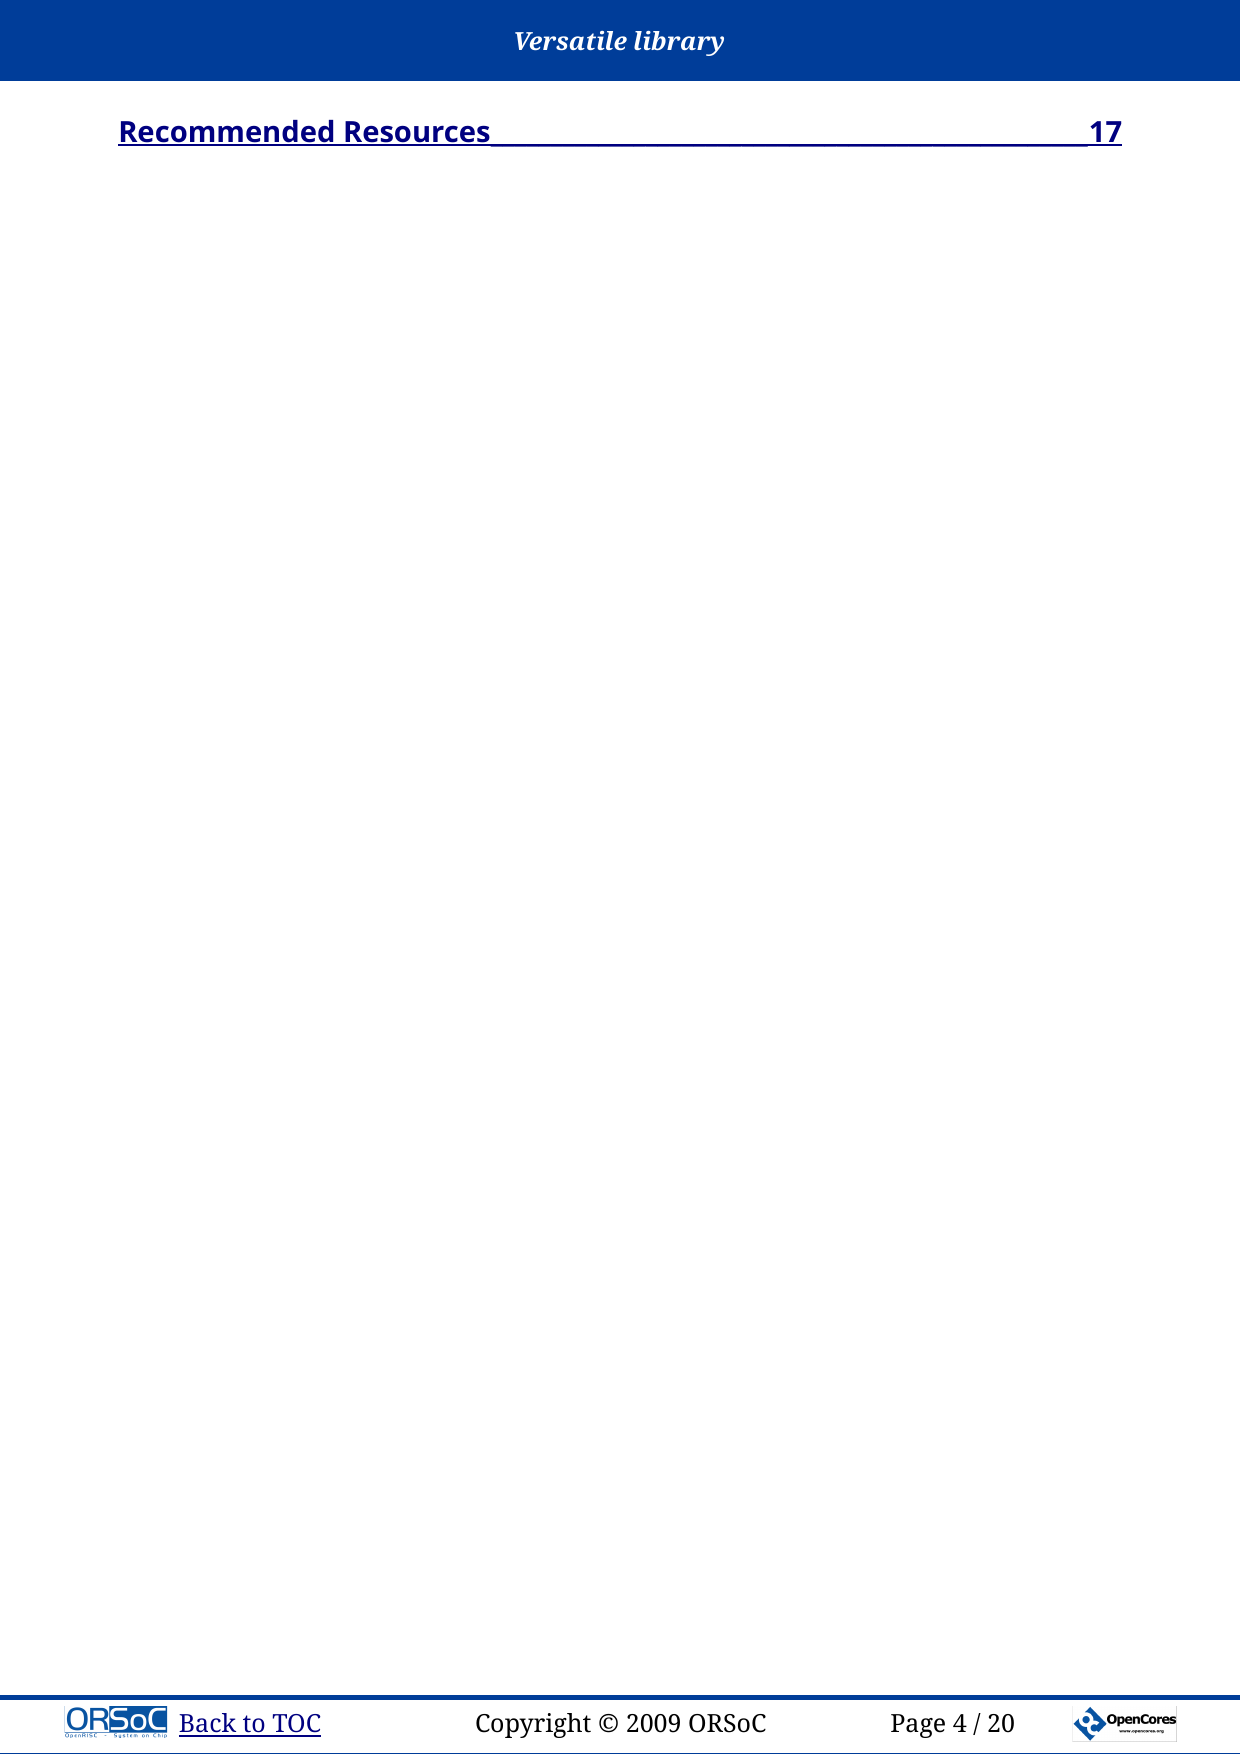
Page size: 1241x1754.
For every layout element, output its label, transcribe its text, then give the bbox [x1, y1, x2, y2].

text [118, 146, 1122, 151]
text Recommended Resources 17 [118, 111, 1122, 144]
picture [64, 1706, 168, 1738]
picture [1072, 1706, 1177, 1742]
